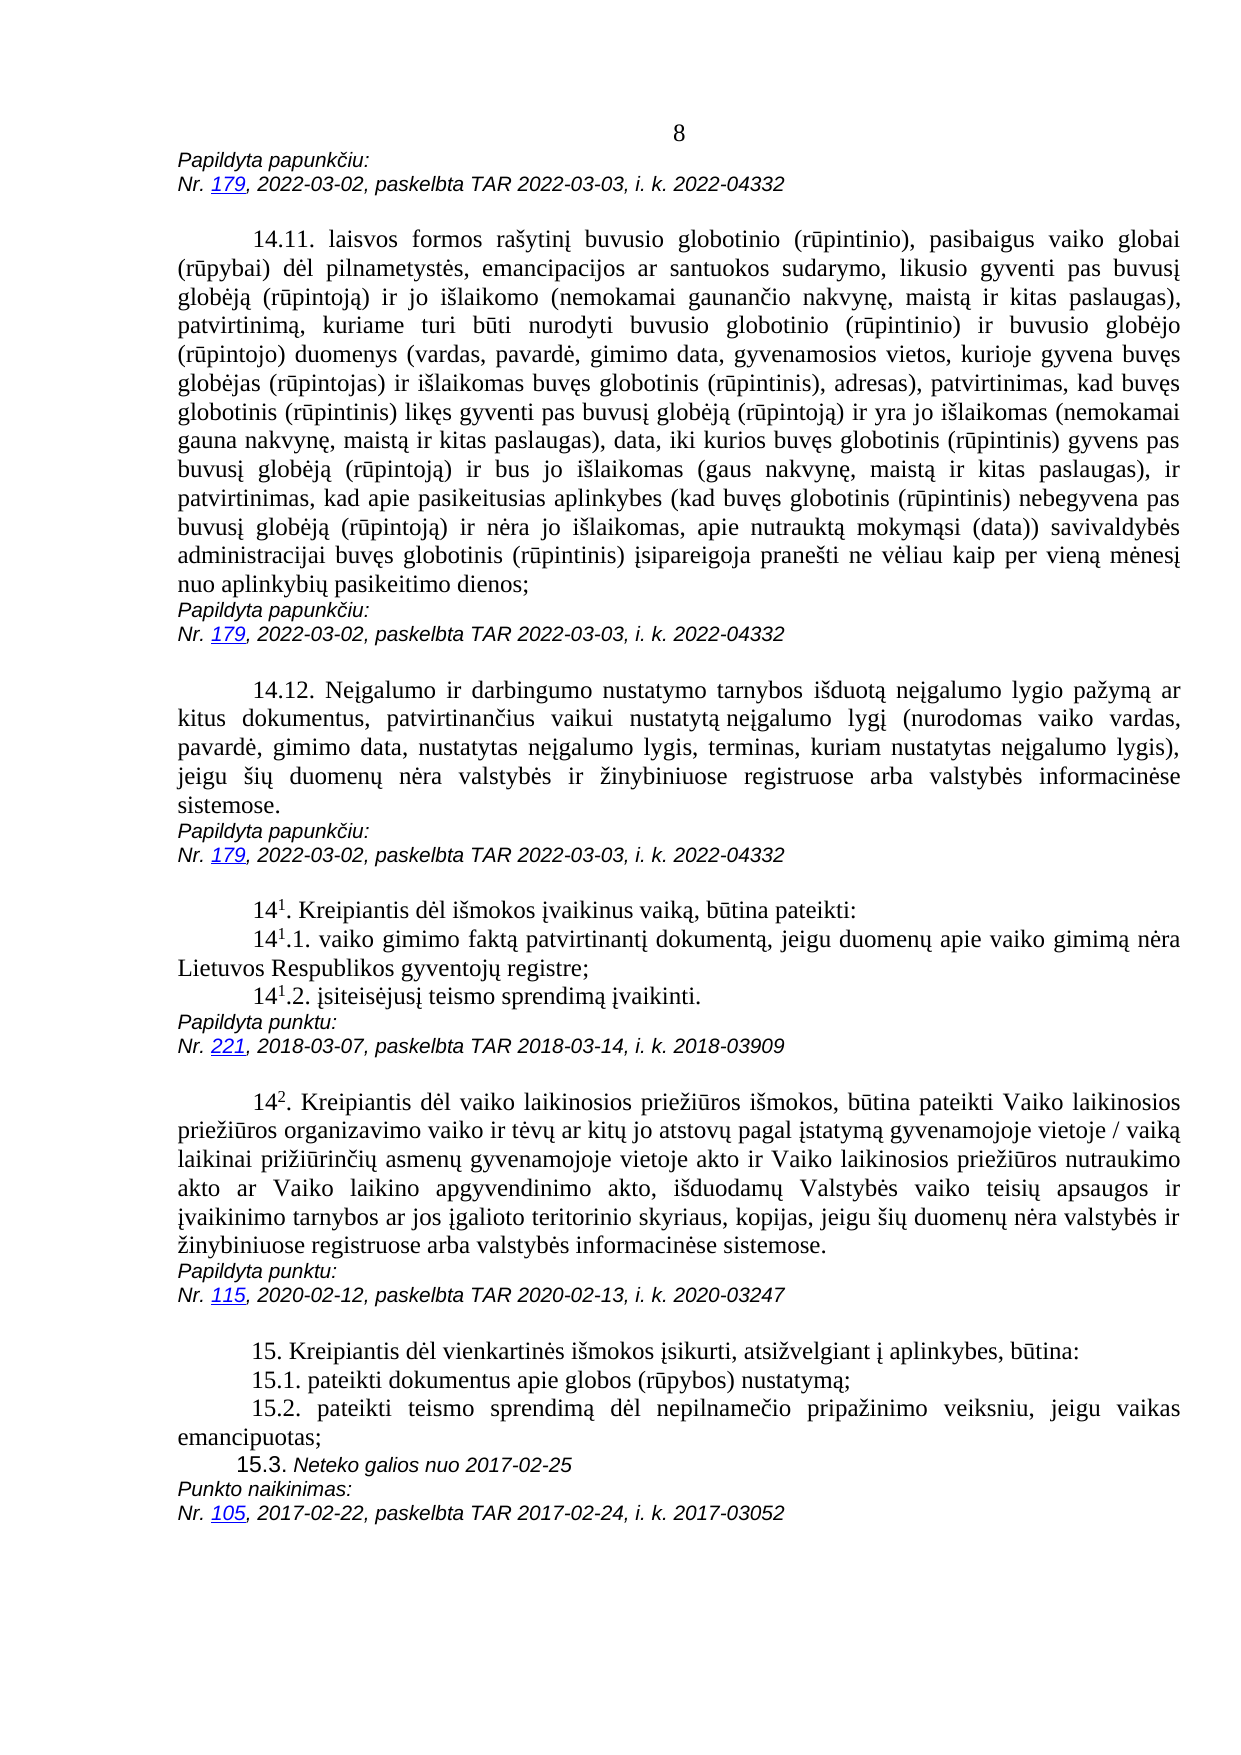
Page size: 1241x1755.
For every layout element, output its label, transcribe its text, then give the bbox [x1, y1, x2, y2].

text Nr. 105, 2017-02-22, paskelbta TAR 2017-02-24, i. k. 2017-03052 [177, 1501, 1181, 1525]
text 15.3. Neteko galios nuo 2017-02-25 [177, 1451, 1181, 1477]
text Punkto naikinimas: [177, 1477, 1181, 1501]
text 14.11. laisvos formos rašytinį buvusio globotinio (rūpintinio), pasibaigus vaiko globai (rūpybai) dėl pilnametystės, emancipacijos ar santuokos sudarymo, likusio gyventi pas buvusį globėją (rūpintoją) ir jo išlaikomo (nemokamai gaunančio nakvynę, maistą ir kitas paslaugas), patvirtinimą, kuriame turi būti nurodyti buvusio globotinio (rūpintinio) ir buvusio globėjo (rūpintojo) duomenys (vardas, pavardė, gimimo data, gyvenamosios vietos, kurioje gyvena buvęs globėjas (rūpintojas) ir išlaikomas buvęs globotinis (rūpintinis), adresas), patvirtinimas, kad buvęs globotinis (rūpintinis) likęs gyventi pas buvusį globėją (rūpintoją) ir yra jo išlaikomas (nemokamai gauna nakvynę, maistą ir kitas paslaugas), data, iki kurios buvęs globotinis (rūpintinis) gyvens pas buvusį globėją (rūpintoją) ir bus jo išlaikomas (gaus nakvynę, maistą ir kitas paslaugas), ir patvirtinimas, kad apie pasikeitusias aplinkybes (kad buvęs globotinis (rūpintinis) nebegyvena pas buvusį globėją (rūpintoją) ir nėra jo išlaikomas, apie nutrauktą mokymąsi (data)) savivaldybės administracijai buvęs globotinis (rūpintinis) įsipareigoja pranešti ne vėliau kaip per vieną mėnesį nuo aplinkybių pasikeitimo dienos; [177, 224, 1181, 598]
text 141.2. įsiteisėjusį teismo sprendimą įvaikinti. [177, 981, 1181, 1010]
text Papildyta papunkčiu: [177, 818, 1181, 842]
text 15. Kreipiantis dėl vienkartinės išmokos įsikurti, atsižvelgiant į aplinkybes, būtina: [177, 1336, 1181, 1365]
text Nr. 115, 2020-02-12, paskelbta TAR 2020-02-13, i. k. 2020-03247 [177, 1283, 1181, 1307]
text 14.12. Neįgalumo ir darbingumo nustatymo tarnybos išduotą neįgalumo lygio pažymą ar kitus dokumentus, patvirtinančius vaikui nustatytą neįgalumo lygį (nurodomas vaiko vardas, pavardė, gimimo data, nustatytas neįgalumo lygis, terminas, kuriam nustatytas neįgalumo lygis), jeigu šių duomenų nėra valstybės ir žinybiniuose registruose arba valstybės informacinėse sistemose. [177, 675, 1181, 818]
text Nr. 179, 2022-03-02, paskelbta TAR 2022-03-03, i. k. 2022-04332 [177, 622, 1181, 646]
text Papildyta papunkčiu: [177, 598, 1181, 622]
text 15.1. pateikti dokumentus apie globos (rūpybos) nustatymą; [177, 1365, 1181, 1393]
text Papildyta papunkčiu: [177, 148, 1181, 172]
text 142. Kreipiantis dėl vaiko laikinosios priežiūros išmokos, būtina pateikti Vaiko laikinosios priežiūros organizavimo vaiko ir tėvų ar kitų jo atstovų pagal įstatymą gyvenamojoje vietoje / vaiką laikinai prižiūrinčių asmenų gyvenamojoje vietoje akto ir Vaiko laikinosios priežiūros nutraukimo akto ar Vaiko laikino apgyvendinimo akto, išduodamų Valstybės vaiko teisių apsaugos ir įvaikinimo tarnybos ar jos įgalioto teritorinio skyriaus, kopijas, jeigu šių duomenų nėra valstybės ir žinybiniuose registruose arba valstybės informacinėse sistemose. [177, 1087, 1181, 1259]
text Papildyta punktu: [177, 1259, 1181, 1283]
text Nr. 179, 2022-03-02, paskelbta TAR 2022-03-03, i. k. 2022-04332 [177, 842, 1181, 866]
text 141. Kreipiantis dėl išmokos įvaikinus vaiką, būtina pateikti: [177, 895, 1181, 924]
text 141.1. vaiko gimimo faktą patvirtinantį dokumentą, jeigu duomenų apie vaiko gimimą nėra Lietuvos Respublikos gyventojų registre; [177, 924, 1181, 981]
text Papildyta punktu: [177, 1010, 1181, 1034]
text Nr. 221, 2018-03-07, paskelbta TAR 2018-03-14, i. k. 2018-03909 [177, 1034, 1181, 1058]
text 15.2. pateikti teismo sprendimą dėl nepilnamečio pripažinimo veiksniu, jeigu vaikas emancipuotas; [177, 1393, 1181, 1451]
text Nr. 179, 2022-03-02, paskelbta TAR 2022-03-03, i. k. 2022-04332 [177, 172, 1181, 196]
